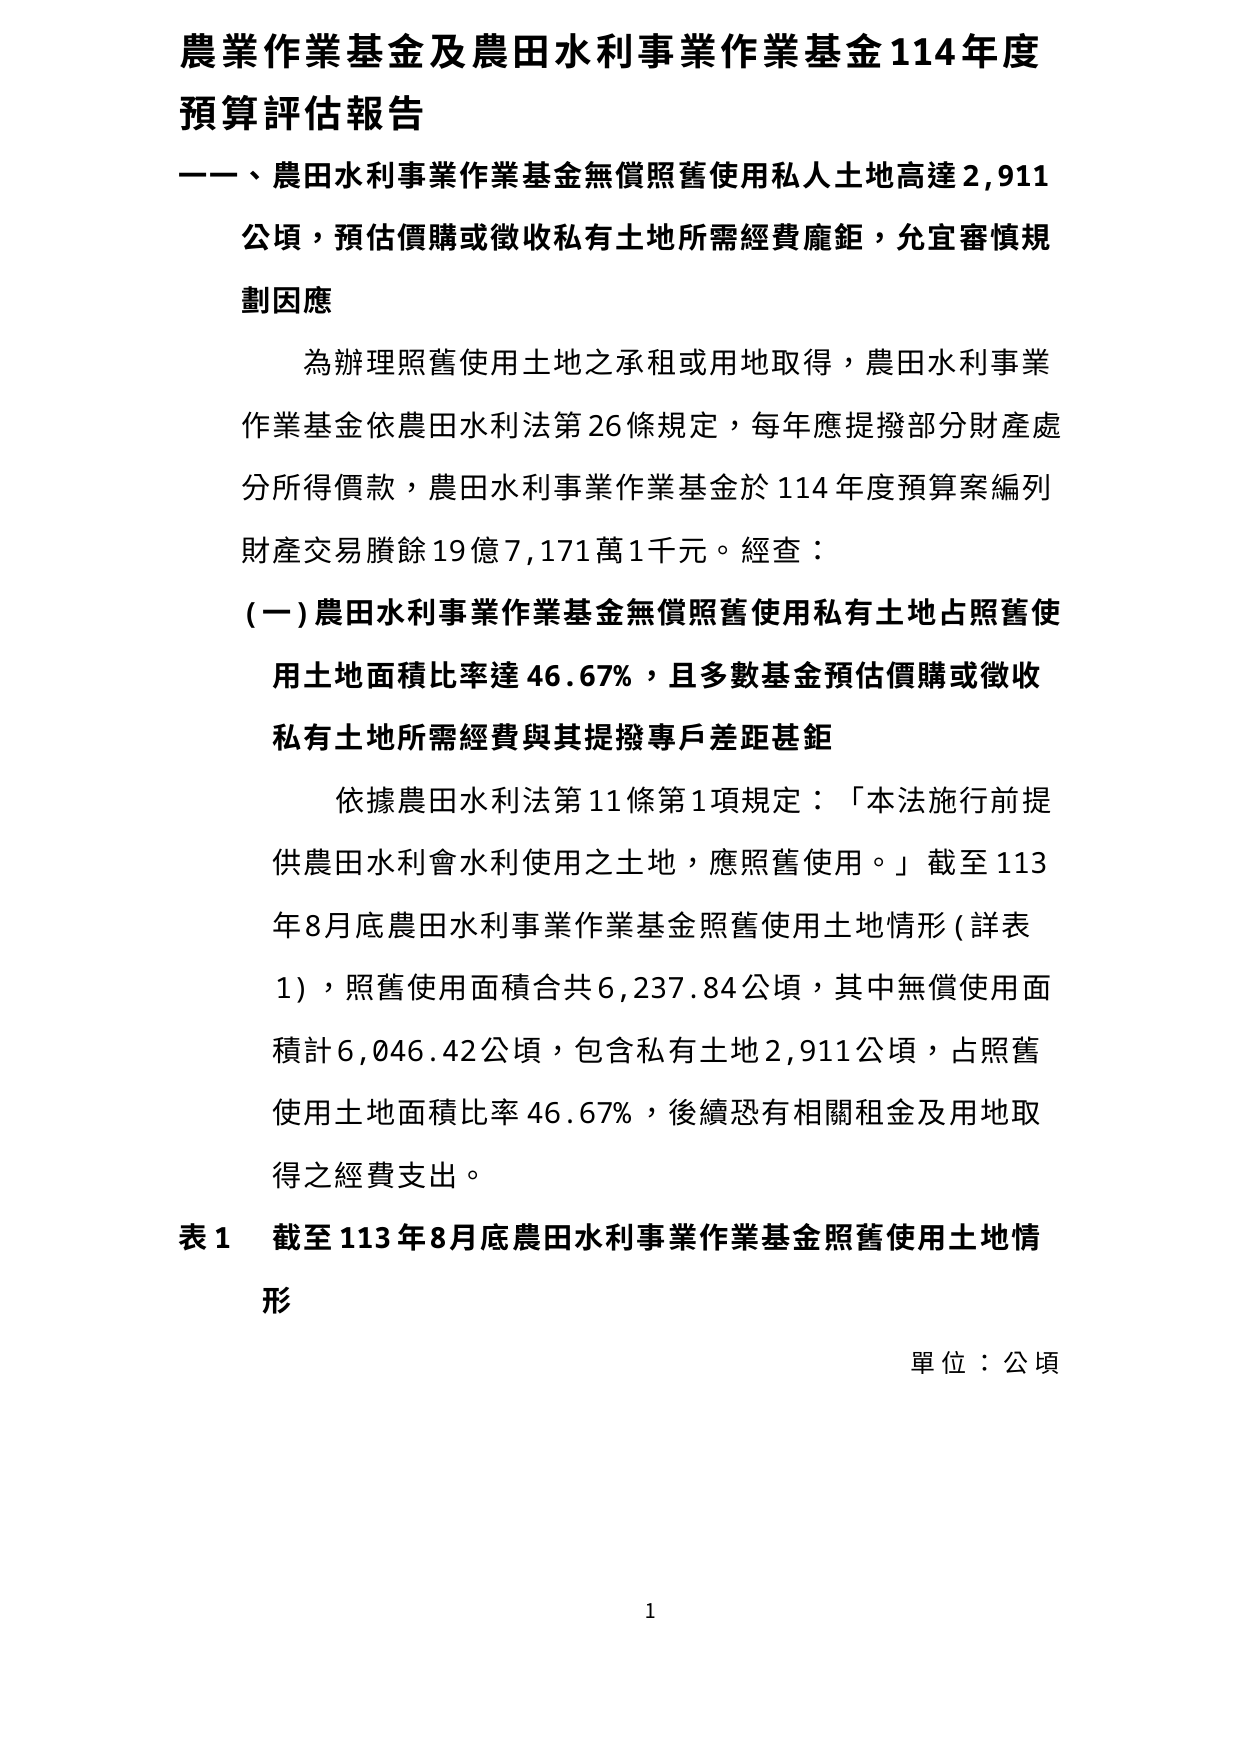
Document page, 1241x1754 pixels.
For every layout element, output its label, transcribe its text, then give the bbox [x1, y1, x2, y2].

text 為辦理照舊使用土地之承租或用地取得，農田水利事業作業基金依農田水利法第26條規定，每年應提撥部分財產處分所得價款，農田水利事業作業基金於114年度預算案編列財產交易賸餘19億7,171萬1千元。經查： [236, 319, 1063, 569]
text 農業作業基金及農田水利事業作業基金114年度預算評估報告 [177, 7, 1063, 132]
text 表1 截至113年8月底農田水利事業作業基金照舊使用土地情形 [177, 1194, 1063, 1319]
text 依據農田水利法第11條第1項規定：「本法施行前提供農田水利會水利使用之土地，應照舊使用。」截至113年8月底農田水利事業作業基金照舊使用土地情形(詳表1)，照舊使用面積合共6,237.84公頃，其中無償使用面積計6,046.42公頃，包含私有土地2,911公頃，占照舊使用土地面積比率46.67%，後續恐有相關租金及用地取得之經費支出。 [266, 757, 1063, 1194]
text 單位：公頃 [177, 1319, 1063, 1382]
text 一一、農田水利事業作業基金無償照舊使用私人土地高達2,911公頃，預估價購或徵收私有土地所需經費龐鉅，允宜審慎規劃因應 [177, 132, 1063, 319]
text (一)農田水利事業作業基金無償照舊使用私有土地占照舊使用土地面積比率達46.67%，且多數基金預估價購或徵收私有土地所需經費與其提撥專戶差距甚鉅 [236, 569, 1063, 757]
